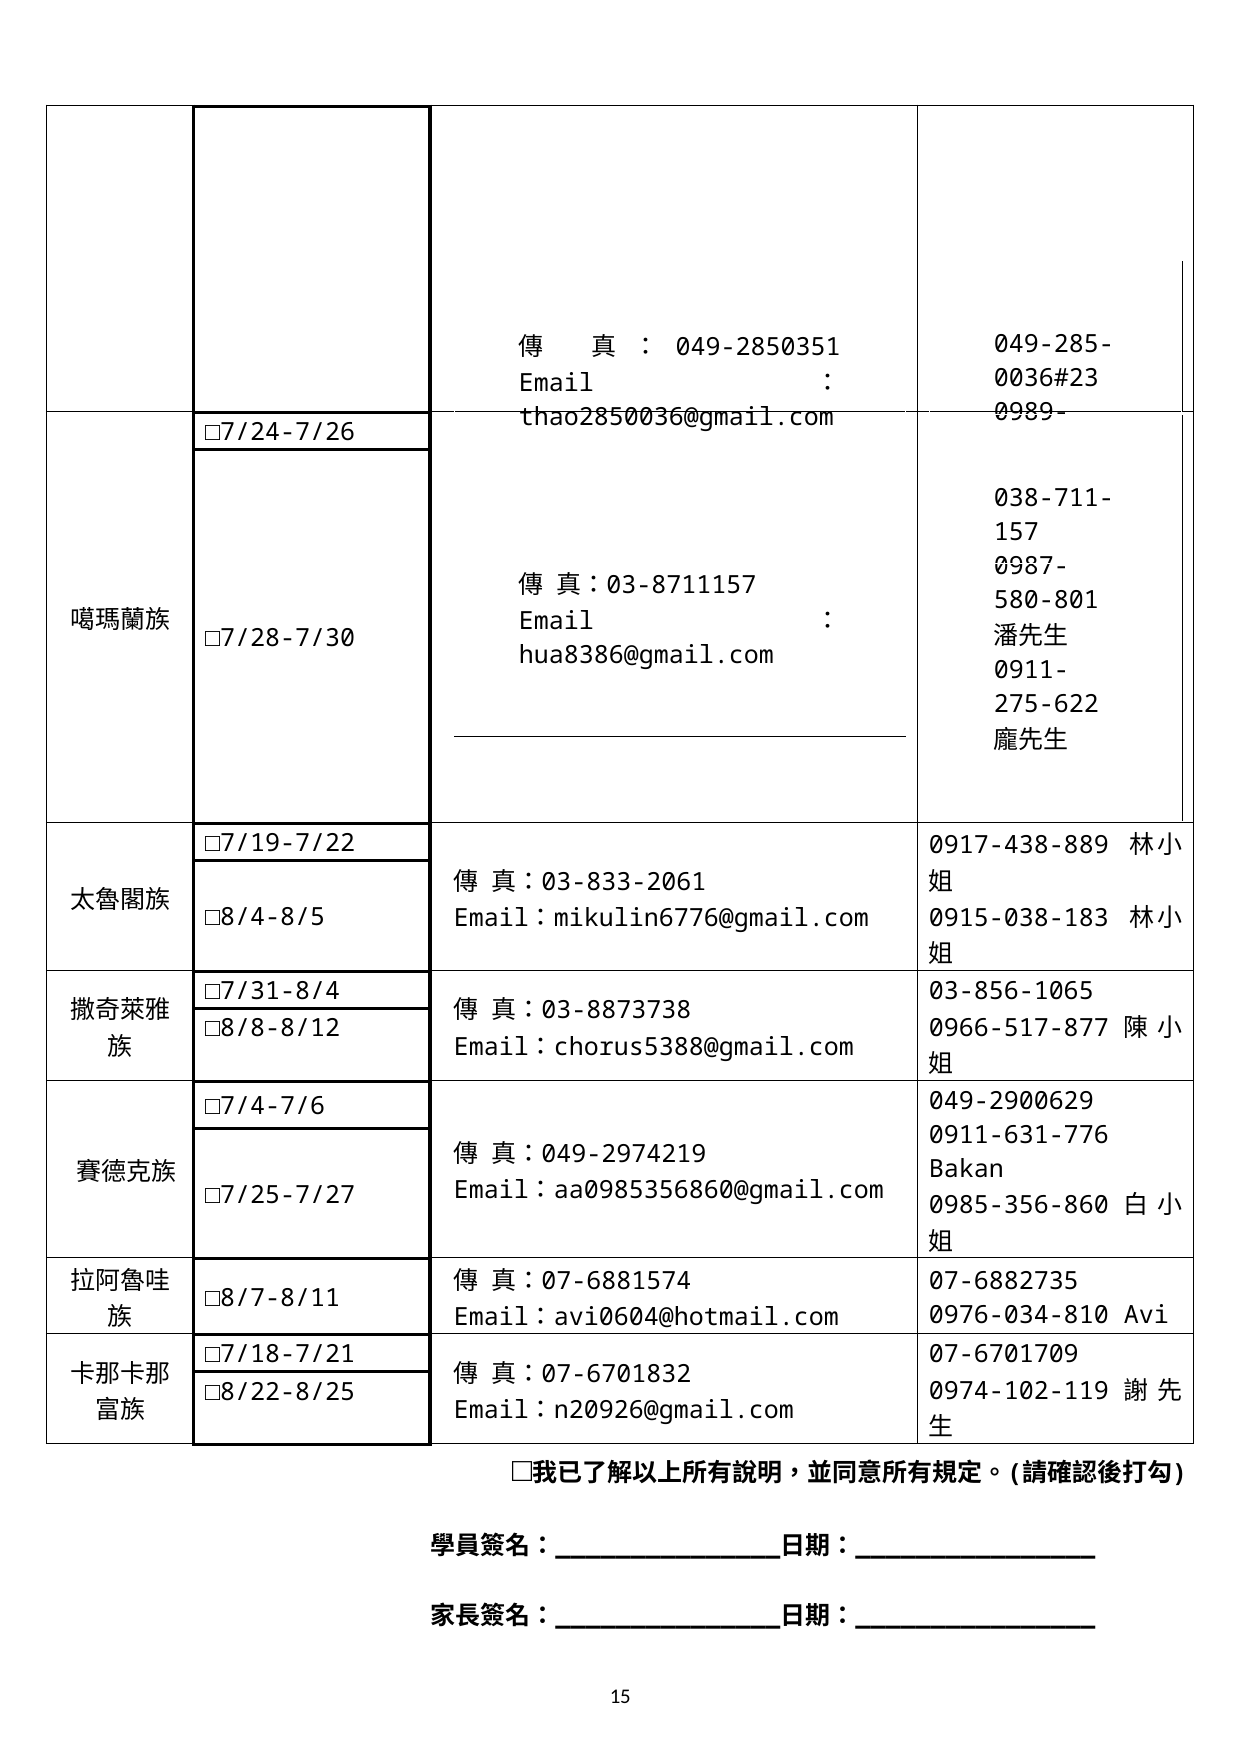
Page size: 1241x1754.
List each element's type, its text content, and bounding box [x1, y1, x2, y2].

text 學員簽名：_______________日期：________________ [73, 1525, 1095, 1561]
table_cell □7/28-7/30 [195, 451, 428, 822]
table_cell 傳 真：03-833-2061 Email：mikulin6776@gmail.com [432, 823, 917, 970]
table_cell 038-711-157 0987-580-801潘先生 0911-275-622龐先生 [918, 412, 929, 822]
table_cell 傳 真：03-8711157 Email：hua8386@gmail.com [432, 412, 917, 822]
text □我已了解以上所有說明，並同意所有規定。(請確認後打勾) [73, 1446, 1187, 1491]
table_cell 049-285-0036#23 0989-880-350陳小姐 [930, 262, 1181, 411]
table_cell □8/7-8/11 [195, 1260, 428, 1333]
table_cell 傳 真：07-6701832 Email：n20926@gmail.com [432, 1334, 917, 1443]
table_cell 038-711-157 0987-580-801潘先生 0911-275-622龐先生 [930, 415, 1181, 563]
table_cell □7/24-7/26 [195, 414, 428, 448]
table_cell 賽德克族 [47, 1081, 192, 1257]
text 家長簽名：_______________日期：________________ [73, 1596, 1095, 1632]
table_cell 卡那卡那富族 [47, 1334, 192, 1443]
table_cell □7/4-7/6 [195, 1083, 428, 1127]
table_cell 傳 真：049-2850351 Email：thao2850036@gmail.com [432, 106, 917, 411]
table_cell 07-6882735 0976-034-810 Avi [918, 1258, 1193, 1333]
table_cell □8/22-8/25 [195, 1373, 428, 1443]
table_cell 拉阿魯哇族 [47, 1258, 192, 1333]
table_cell 038-711-157 0987-580-801潘先生 0911-275-622龐先生 [930, 564, 1181, 821]
table_cell 07-6701709 0974-102-119謝先生 [918, 1334, 1193, 1443]
table_cell □7/25-7/27 [195, 1130, 428, 1257]
table_cell 049-285-0036#23 0989-880-350陳小姐 [918, 106, 1193, 411]
table_cell 0917-438-889 林小姐 0915-038-183 林小姐 [918, 823, 1193, 970]
table_cell 038-711-157 0987-580-801潘先生 0911-275-622龐先生 [1182, 412, 1193, 822]
table_cell 傳 真：03-8873738 Email：chorus5388@gmail.com [432, 971, 917, 1079]
table_cell 傳 真：07-6881574 Email：avi0604@hotmail.com [432, 1258, 917, 1333]
table_cell 03-856-1065 0966-517-877陳小姐 [918, 971, 1193, 1079]
table_cell [47, 106, 192, 411]
table_cell 噶瑪蘭族 [47, 412, 192, 822]
table_cell 太魯閣族 [47, 823, 192, 970]
table_cell 049-2900629 0911-631-776 Bakan 0985-356-860白小姐 [918, 1081, 1193, 1257]
table_cell 撒奇萊雅族 [47, 971, 192, 1079]
table_cell [195, 108, 428, 411]
table_cell 傳 真：049-2850351 Email：thao2850036@gmail.com [455, 262, 905, 411]
table_cell 傳 真：049-2974219 Email：aa0985356860@gmail.com [432, 1081, 917, 1257]
table_cell □7/31-8/4 [195, 973, 428, 1007]
table_cell □7/18-7/21 [195, 1336, 428, 1370]
table_cell □7/19-7/22 [195, 825, 428, 859]
table_cell □8/8-8/12 [195, 1010, 428, 1079]
table_cell □8/4-8/5 [195, 862, 428, 970]
